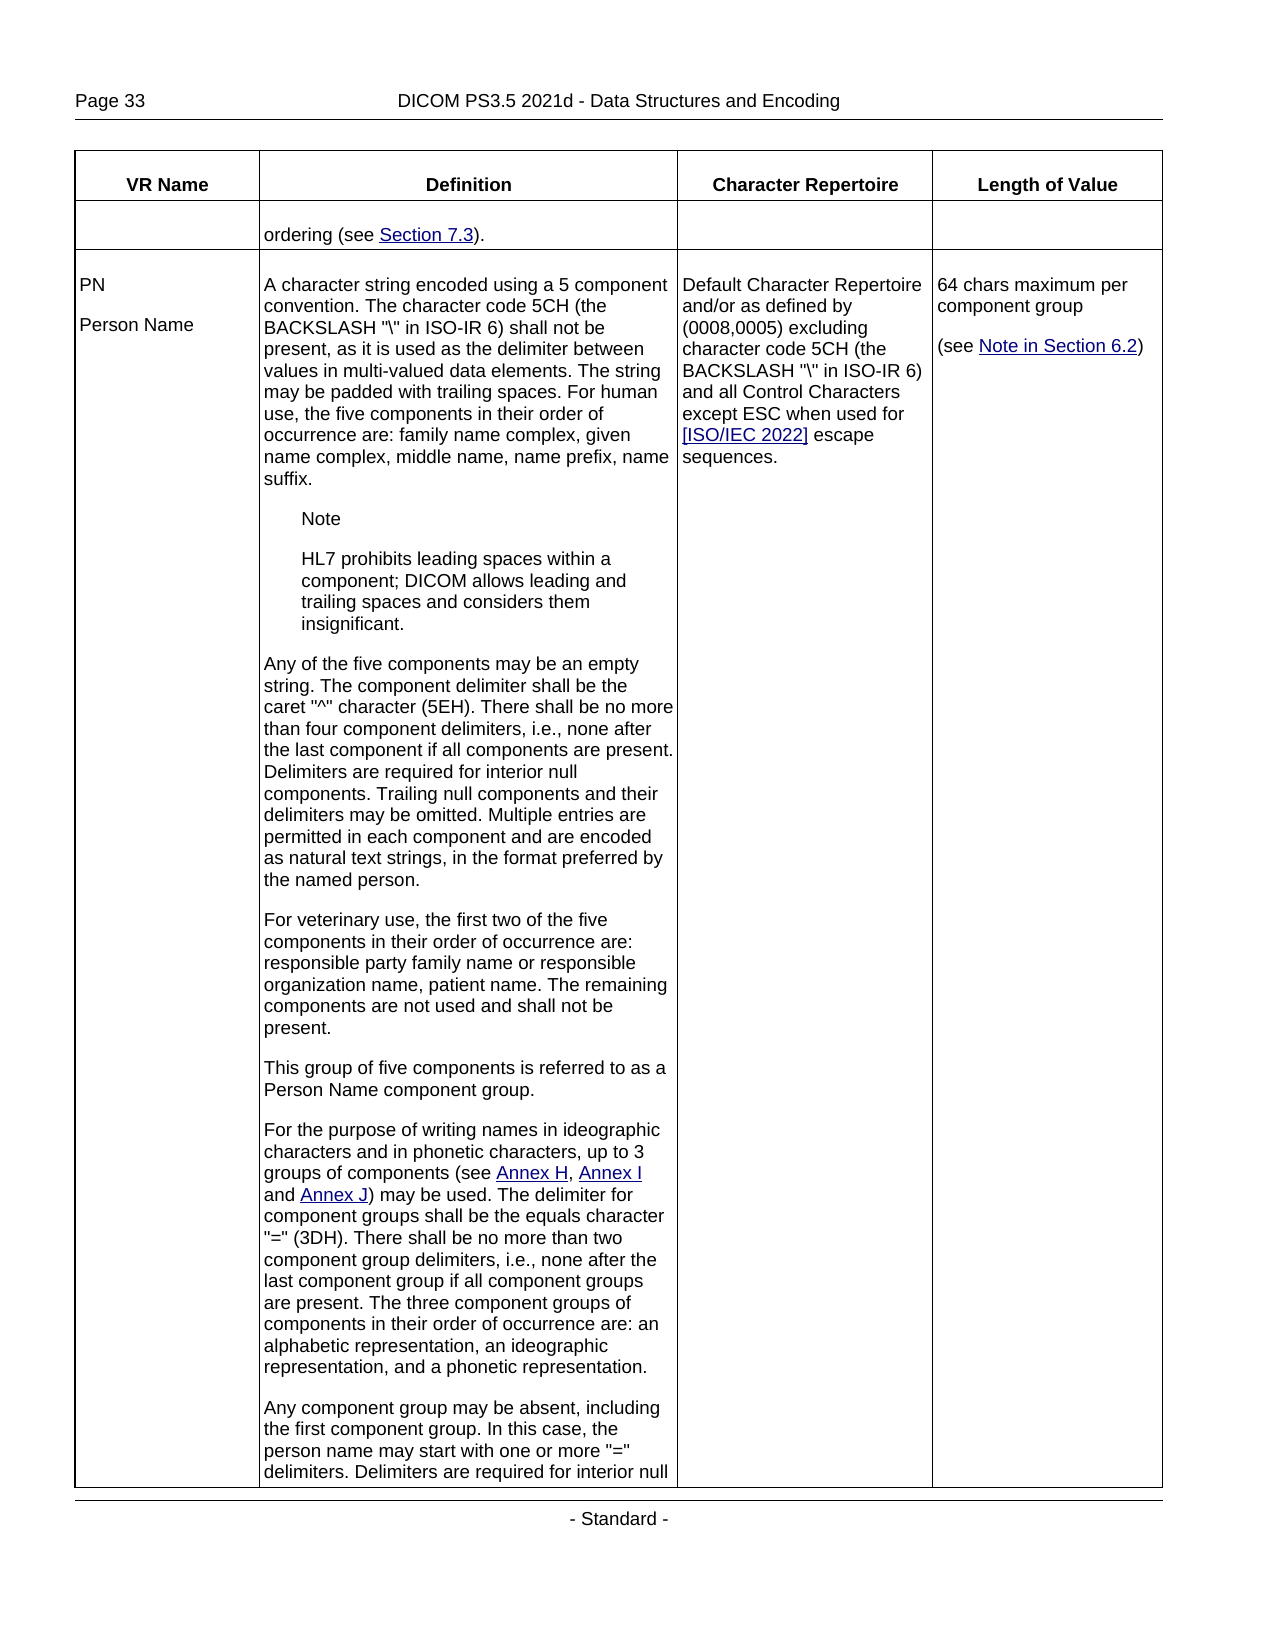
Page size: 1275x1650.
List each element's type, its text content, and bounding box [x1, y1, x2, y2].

table_cell A character string encoded using a 5 component convention. The character code 5CH (the BACKSLASH "\" in ISO-IR 6) shall not be present, as it is used as the delimiter between values in multi-valued data elements. The string may be padded with trailing spaces. For human use, the five components in their order of occurrence are: family name complex, given name complex, middle name, name prefix, name suffix. Note HL7 prohibits leading spaces within a component; DICOM allows leading and trailing spaces and considers them insignificant. Any of the five components may be an empty string. The component delimiter shall be the caret "^" character (5EH). There shall be no more than four component delimiters, i.e., none after the last component if all components are present. Delimiters are required for interior null components. Trailing null components and their delimiters may be omitted. Multiple entries are permitted in each component and are encoded as natural text strings, in the format preferred by the named person. For veterinary use, the first two of the five components in their order of occurrence are: responsible party family name or responsible organization name, patient name. The remaining components are not used and shall not be present. This group of five components is referred to as a Person Name component group. For the purpose of writing names in ideographic characters and in phonetic characters, up to 3 groups of components (see Annex H, Annex I and Annex J) may be used. The delimiter for component groups shall be the equals character "=" (3DH). There shall be no more than two component group delimiters, i.e., none after the last component group if all component groups are present. The three component groups of components in their order of occurrence are: an alphabetic representation, an ideographic representation, and a phonetic representation. Any component group may be absent, including the first component group. In this case, the person name may start with one or more "=" delimiters. Delimiters are required for interior null [260, 250, 677, 1487]
table_cell [933, 201, 1162, 249]
table_header VR Name [76, 151, 259, 200]
table_cell 64 chars maximum per component group (see Note in Section 6.2) [933, 250, 1162, 1487]
table_cell [678, 201, 932, 249]
table_header Character Repertoire [678, 151, 932, 200]
table_cell [76, 201, 259, 249]
table_cell Default Character Repertoire and/or as defined by (0008,0005) excluding character code 5CH (the BACKSLASH "\" in ISO-IR 6) and all Control Characters except ESC when used for [ISO/IEC 2022] escape sequences. [678, 250, 932, 1487]
table_cell PN Person Name [76, 250, 259, 1487]
table_cell ordering (see Section 7.3). [260, 201, 677, 249]
table_header Length of Value [933, 151, 1162, 200]
table_header Definition [260, 151, 677, 200]
